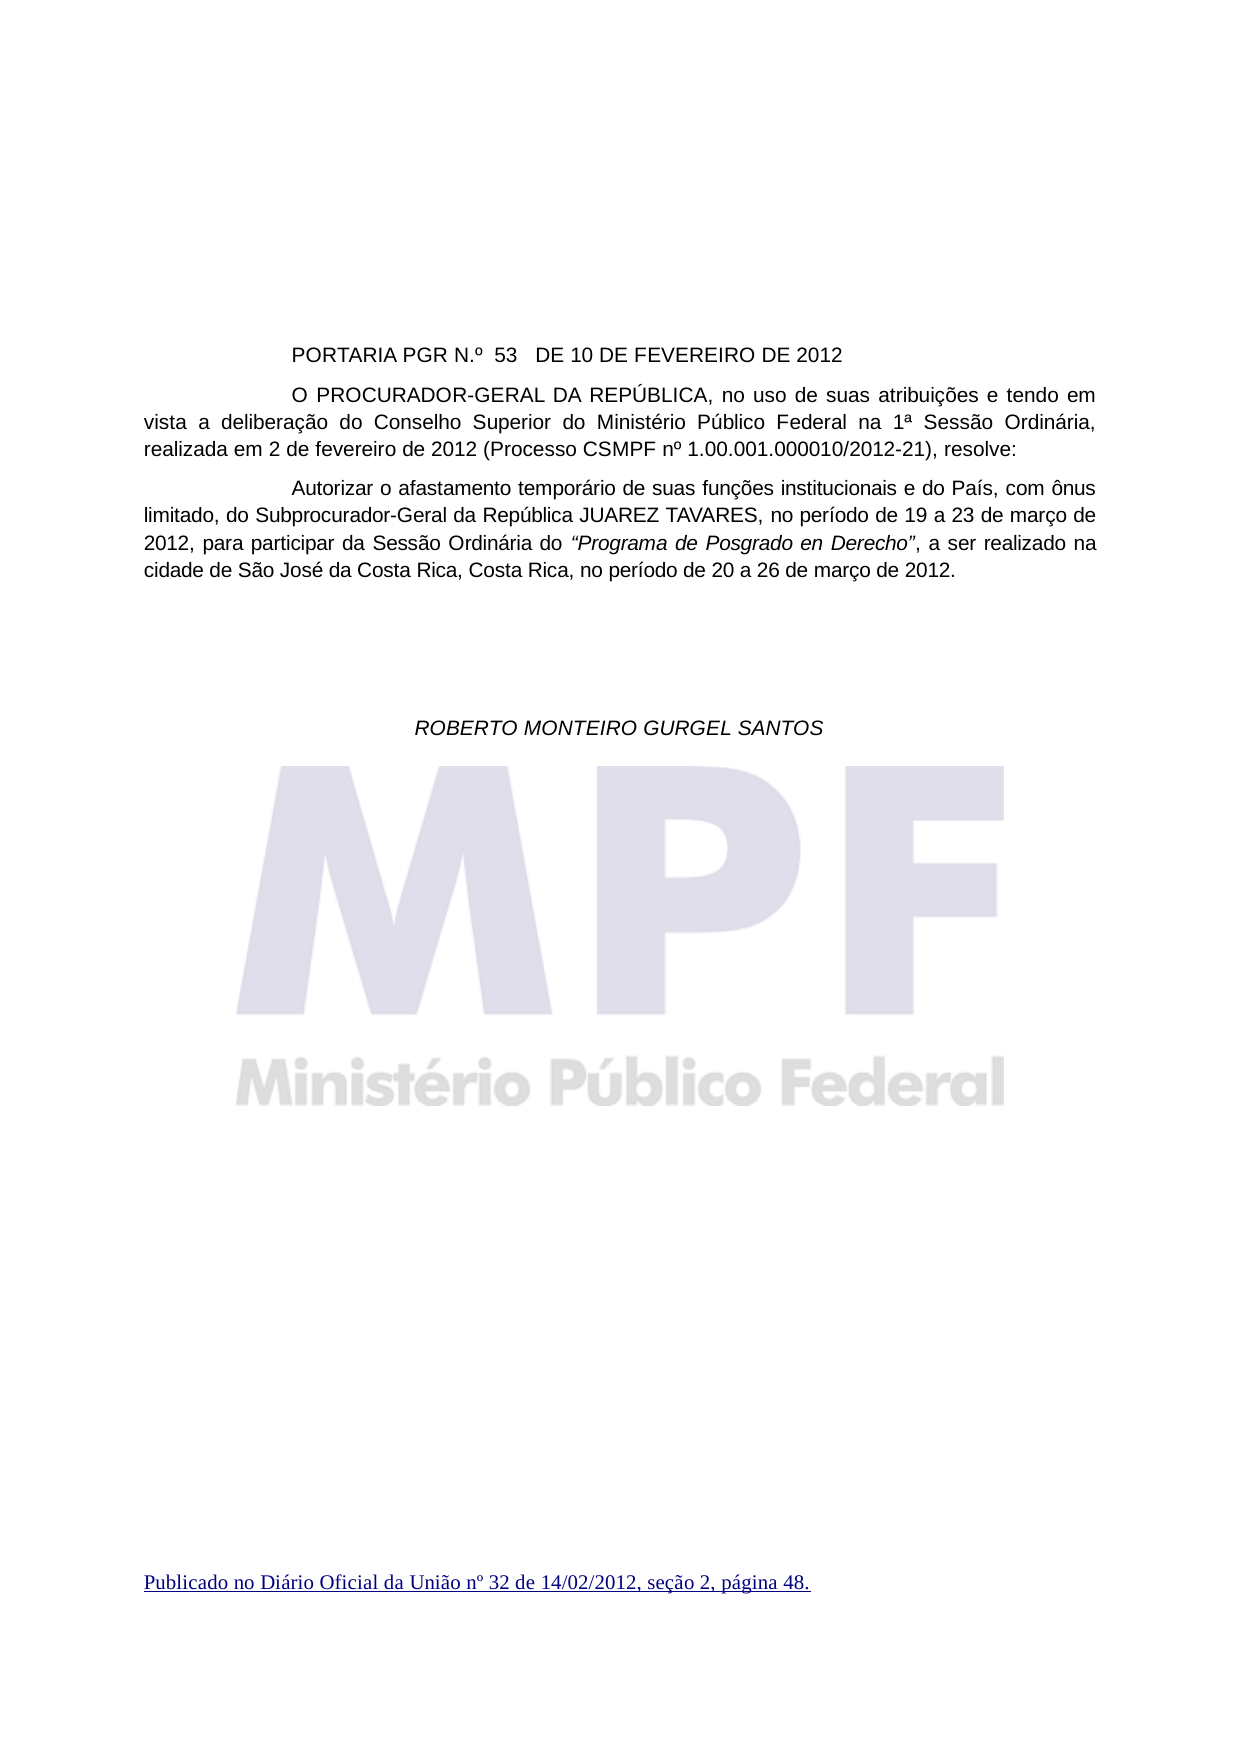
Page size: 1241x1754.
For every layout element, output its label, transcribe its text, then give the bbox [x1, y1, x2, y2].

picture [236, 766, 1004, 1106]
text Autorizar o afastamento temporário de suas funções institucionais e do País, com ônus limitado, do Subprocurador-Geral da República JUAREZ TAVARES, no período de 19 a 23 de março de 2012, para participar da Sessão Ordinária do “Programa de Posgrado en Derecho”, a ser realizado na cidade de São José da Costa Rica, Costa Rica, no período de 20 a 26 de março de 2012. [144, 474, 1096, 582]
text PORTARIA PGR N.º 53 DE 10 DE FEVEREIRO DE 2012 [144, 341, 1096, 368]
text Publicado no Diário Oficial da União nº 32 de 14/02/2012, seção 2, página 48. [144, 1568, 1096, 1595]
text O PROCURADOR-GERAL DA REPÚBLICA, no uso de suas atribuições e tendo em vista a deliberação do Conselho Superior do Ministério Público Federal na 1ª Sessão Ordinária, realizada em 2 de fevereiro de 2012 (Processo CSMPF nº 1.00.001.000010/2012-21), resolve: [144, 380, 1096, 462]
text ROBERTO MONTEIRO GURGEL SANTOS [144, 714, 1096, 741]
